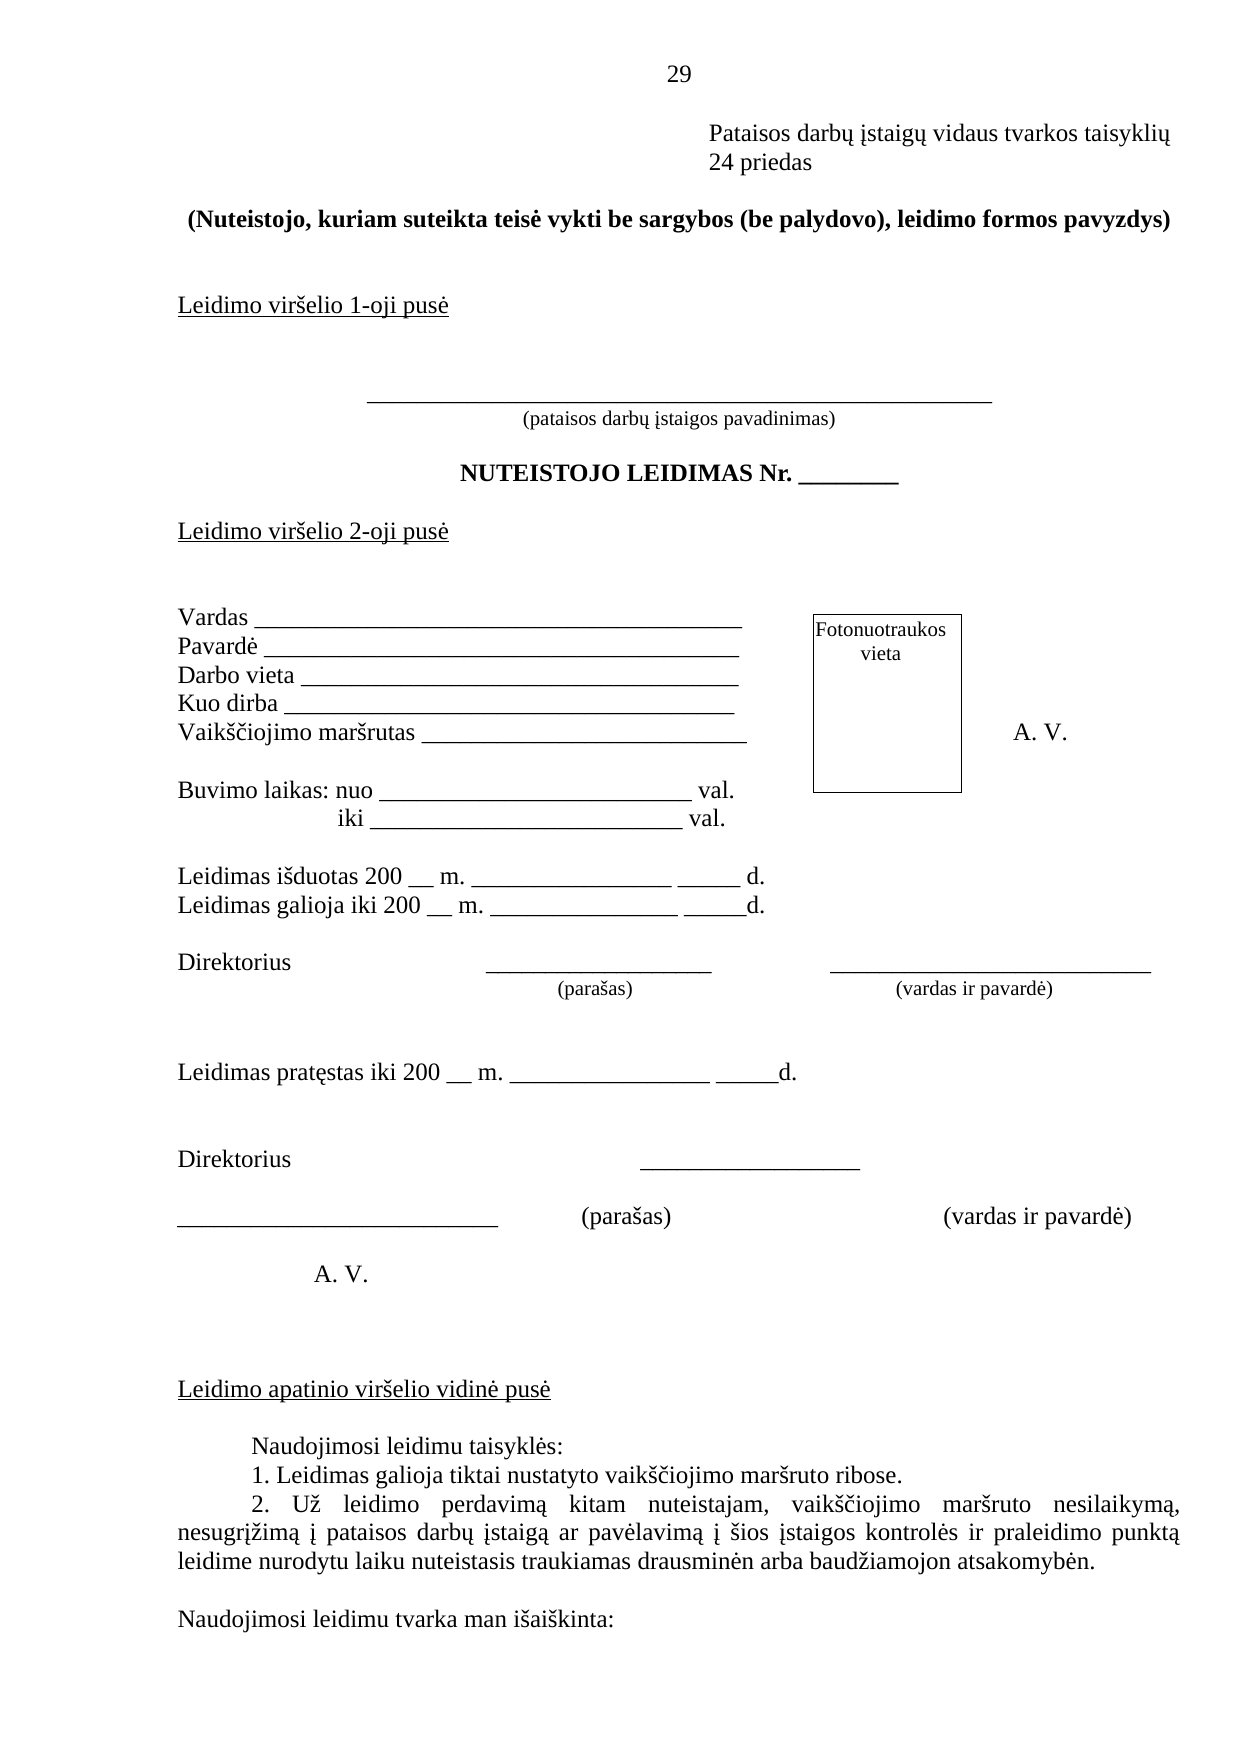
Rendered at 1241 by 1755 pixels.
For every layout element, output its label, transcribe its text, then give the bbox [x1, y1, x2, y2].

text Direktorius [177, 947, 1181, 976]
text Pavardė ______________________________________ [962, 631, 1181, 660]
text A. V. [962, 717, 1181, 746]
text Direktorius [177, 1144, 1181, 1172]
text 1. Leidimas galioja tiktai nustatyto vaikščiojimo maršruto ribose. [177, 1460, 1181, 1489]
text 2. Už leidimo perdavimą kitam nuteistajam, vaikščiojimo maršruto nesilaikymą, nesugrįžimą į pataisos darbų įstaigą ar pavėlavimą į šios įstaigos kontrolės ir praleidimo punktą leidime nurodytu laiku nuteistasis traukiamas drausminėn arba baudžiamojon atsakomybėn. [177, 1489, 1181, 1575]
text [814, 688, 961, 717]
text Leidimo viršelio 2-oji pusė [177, 516, 1181, 545]
text Naudojimosi leidimu tvarka man išaiškinta: [177, 1604, 1181, 1632]
text Pataisos darbų įstaigų vidaus tvarkos taisyklių [709, 118, 1181, 147]
text Vaikščiojimo maršrutas __________________________ [177, 717, 813, 746]
text (Nuteistojo, kuriam suteikta teisė vykti be sargybos (be palydovo), leidimo formos pavyzdys) [177, 204, 1181, 233]
text Leidimas išduotas 200 __ m. ________________ _____ d. [177, 861, 1181, 890]
text Vardas _______________________________________ [177, 602, 1181, 631]
text Naudojimosi leidimu taisyklės: [177, 1431, 1181, 1460]
text Leidimo viršelio 1-oji pusė [177, 291, 1181, 319]
text (parašas) (vardas ir pavardė) [177, 1201, 1181, 1230]
text Leidimo apatinio viršelio vidinė pusė [177, 1374, 1181, 1402]
text 24 priedas [177, 147, 1181, 176]
text Leidimas pratęstas iki 200 __ m. ________________ _____d. [177, 1057, 1181, 1086]
text Buvimo laikas: nuo _________________________ val. [177, 775, 1181, 803]
text (pataisos darbų įstaigos pavadinimas) [177, 406, 1181, 430]
text Leidimas galioja iki 200 __ m. _______________ _____d. [177, 890, 1181, 918]
text Pavardė ______________________________________ [814, 631, 961, 660]
text (parašas) (vardas ir pavardė) [177, 976, 1181, 1000]
text Kuo dirba ____________________________________ [177, 688, 813, 717]
text [814, 717, 961, 746]
text Darbo vieta ___________________________________ [177, 660, 813, 688]
text [962, 688, 1181, 717]
text [814, 660, 961, 688]
text [962, 660, 1181, 688]
text A. V. [177, 1259, 1181, 1287]
text iki _________________________ val. [177, 803, 1181, 832]
text Pavardė ______________________________________ [177, 631, 813, 660]
text __________________________________________________ [177, 377, 1181, 406]
text NUTEISTOJO LEIDIMAS Nr. ________ [177, 458, 1181, 487]
